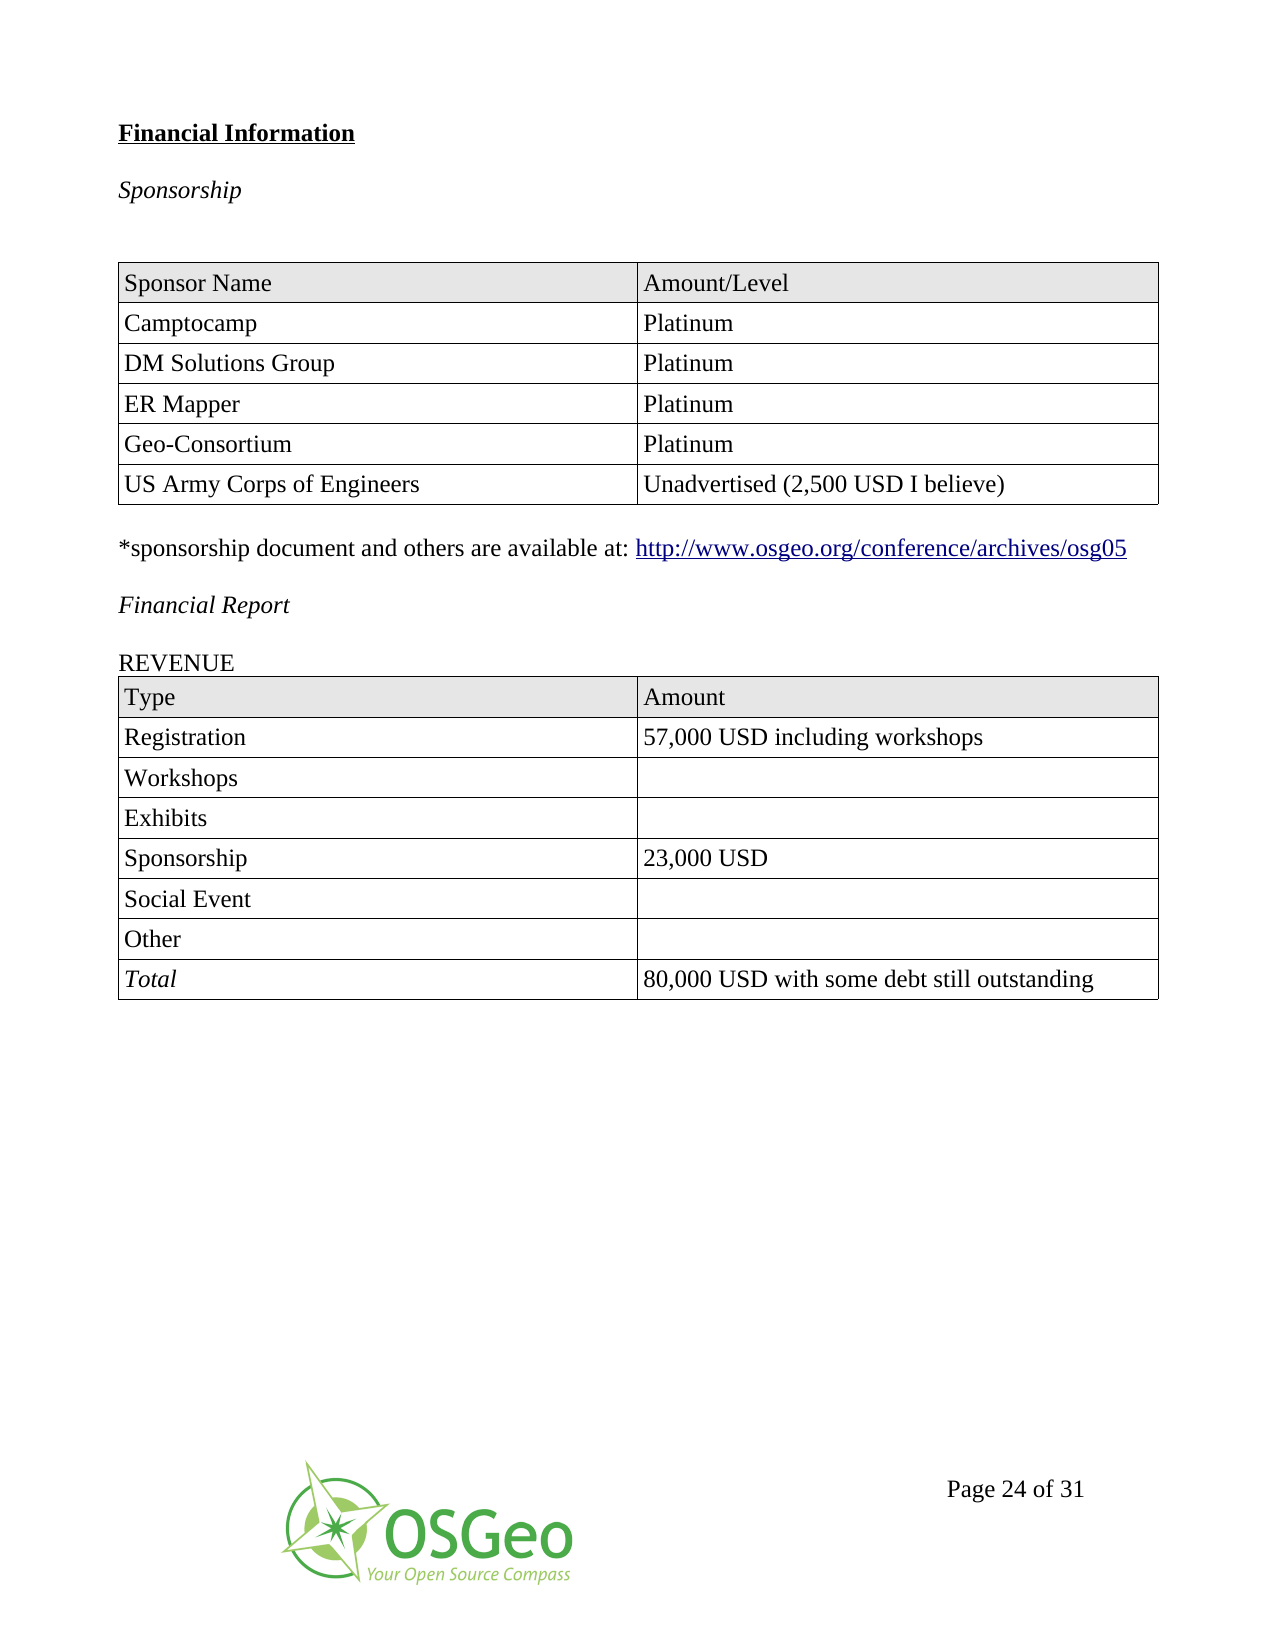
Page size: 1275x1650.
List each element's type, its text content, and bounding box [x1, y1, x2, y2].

table_cell Camptocamp [119, 303, 637, 342]
table_cell [638, 879, 1158, 918]
table_header Amount/Level [638, 263, 1158, 302]
text Financial Information [118, 118, 1157, 147]
table_cell Platinum [638, 303, 1158, 342]
text Sponsorship [118, 176, 1157, 204]
table_cell 57,000 USD including workshops [638, 718, 1158, 757]
table_cell Platinum [638, 344, 1158, 383]
table_cell Registration [119, 718, 637, 757]
table_cell 23,000 USD [638, 839, 1158, 878]
table_header Amount [638, 677, 1158, 717]
table_cell Other [119, 919, 637, 958]
text Financial Report [118, 590, 1157, 619]
table_cell ER Mapper [119, 384, 637, 423]
picture [276, 1451, 577, 1594]
table_cell 80,000 USD with some debt still outstanding [638, 960, 1158, 999]
table_header Type [119, 677, 637, 717]
table_header Sponsor Name [119, 263, 637, 302]
text *sponsorship document and others are available at: http://www.osgeo.org/conference/archives/osg05 [118, 533, 1157, 561]
table_cell Sponsorship [119, 839, 637, 878]
text REVENUE [118, 648, 1157, 676]
table_cell [638, 798, 1158, 838]
table_cell Total [119, 960, 637, 999]
table_cell Geo-Consortium [119, 424, 637, 463]
table_cell US Army Corps of Engineers [119, 465, 637, 504]
table_cell Social Event [119, 879, 637, 918]
table_cell DM Solutions Group [119, 344, 637, 383]
table_cell Unadvertised (2,500 USD I believe) [638, 465, 1158, 504]
table_cell Platinum [638, 384, 1158, 423]
table_cell Workshops [119, 758, 637, 797]
table_cell Exhibits [119, 798, 637, 838]
table_cell [638, 919, 1158, 958]
table_cell [638, 758, 1158, 797]
table_cell Platinum [638, 424, 1158, 463]
